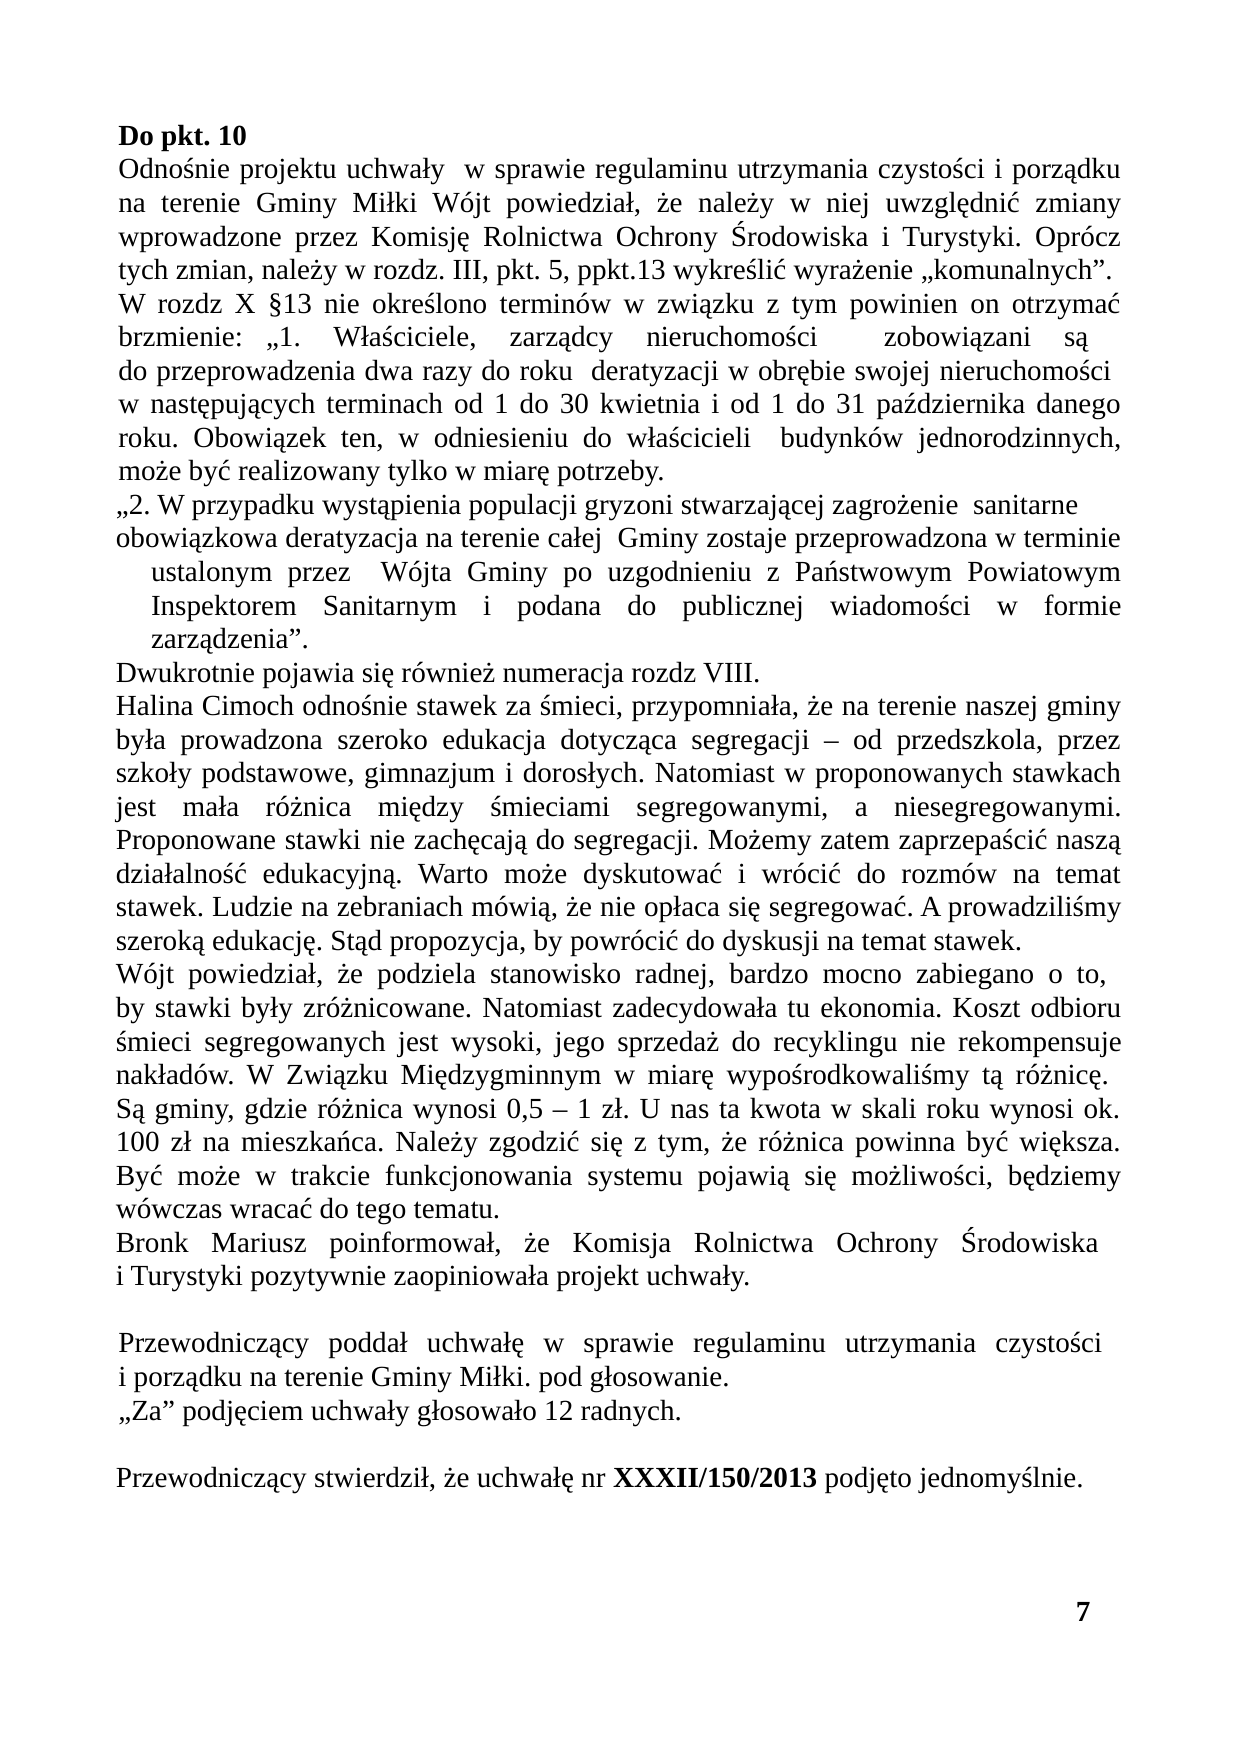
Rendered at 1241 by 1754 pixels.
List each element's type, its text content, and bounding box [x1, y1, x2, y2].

text Do pkt. 10 [118, 118, 1122, 152]
text Halina Cimoch odnośnie stawek za śmieci, przypomniała, że na terenie naszej gminy była prowadzona szeroko edukacja dotycząca segregacji – od przedszkola, przez szkoły podstawowe, gimnazjum i dorosłych. Natomiast w proponowanych stawkach jest mała różnica między śmieciami segregowanymi, a niesegregowanymi. Proponowane stawki nie zachęcają do segregacji. Możemy zatem zaprzepaścić naszą działalność edukacyjną. Warto może dyskutować i wrócić do rozmów na temat stawek. Ludzie na zebraniach mówią, że nie opłaca się segregować. A prowadziliśmy szeroką edukację. Stąd propozycja, by powrócić do dyskusji na temat stawek. [116, 688, 1122, 957]
text Wójt powiedział, że podziela stanowisko radnej, bardzo mocno zabiegano o to, by stawki były zróżnicowane. Natomiast zadecydowała tu ekonomia. Koszt odbioru śmieci segregowanych jest wysoki, jego sprzedaż do recyklingu nie rekompensuje nakładów. W Związku Międzygminnym w miarę wypośrodkowaliśmy tą różnicę. Są gminy, gdzie różnica wynosi 0,5 – 1 zł. U nas ta kwota w skali roku wynosi ok. 100 zł na mieszkańca. Należy zgodzić się z tym, że różnica powinna być większa. Być może w trakcie funkcjonowania systemu pojawią się możliwości, będziemy wówczas wracać do tego tematu. [116, 957, 1122, 1225]
text obowiązkowa deratyzacja na terenie całej Gminy zostaje przeprowadzona w terminie ustalonym przez Wójta Gminy po uzgodnieniu z Państwowym Powiatowym Inspektorem Sanitarnym i podana do publicznej wiadomości w formie zarządzenia”. [116, 521, 1122, 655]
text Dwukrotnie pojawia się również numeracja rozdz VIII. [116, 655, 1122, 688]
text „2. W przypadku wystąpienia populacji gryzoni stwarzającej zagrożenie sanitarne [116, 487, 1122, 521]
text Bronk Mariusz poinformował, że Komisja Rolnictwa Ochrony Środowiska i Turystyki pozytywnie zaopiniowała projekt uchwały. [116, 1225, 1122, 1292]
text Odnośnie projektu uchwały w sprawie regulaminu utrzymania czystości i porządku na terenie Gminy Miłki Wójt powiedział, że należy w niej uwzględnić zmiany wprowadzone przez Komisję Rolnictwa Ochrony Środowiska i Turystyki. Oprócz tych zmian, należy w rozdz. III, pkt. 5, ppkt.13 wykreślić wyrażenie „komunalnych”. [118, 152, 1122, 286]
text 2 [116, 1594, 1122, 1627]
text „Za” podjęciem uchwały głosowało 12 radnych. [118, 1393, 1122, 1426]
text W rozdz X §13 nie określono terminów w związku z tym powinien on otrzymać brzmienie: „1. Właściciele, zarządcy nieruchomości zobowiązani są do przeprowadzenia dwa razy do roku deratyzacji w obrębie swojej nieruchomości w następujących terminach od 1 do 30 kwietnia i od 1 do 31 października danego roku. Obowiązek ten, w odniesieniu do właścicieli budynków jednorodzinnych, może być realizowany tylko w miarę potrzeby. [118, 286, 1122, 487]
text Przewodniczący stwierdził, że uchwałę nr XXXII/150/2013 podjęto jednomyślnie. [116, 1460, 1122, 1493]
text Przewodniczący poddał uchwałę w sprawie regulaminu utrzymania czystości i porządku na terenie Gminy Miłki. pod głosowanie. [118, 1326, 1122, 1393]
